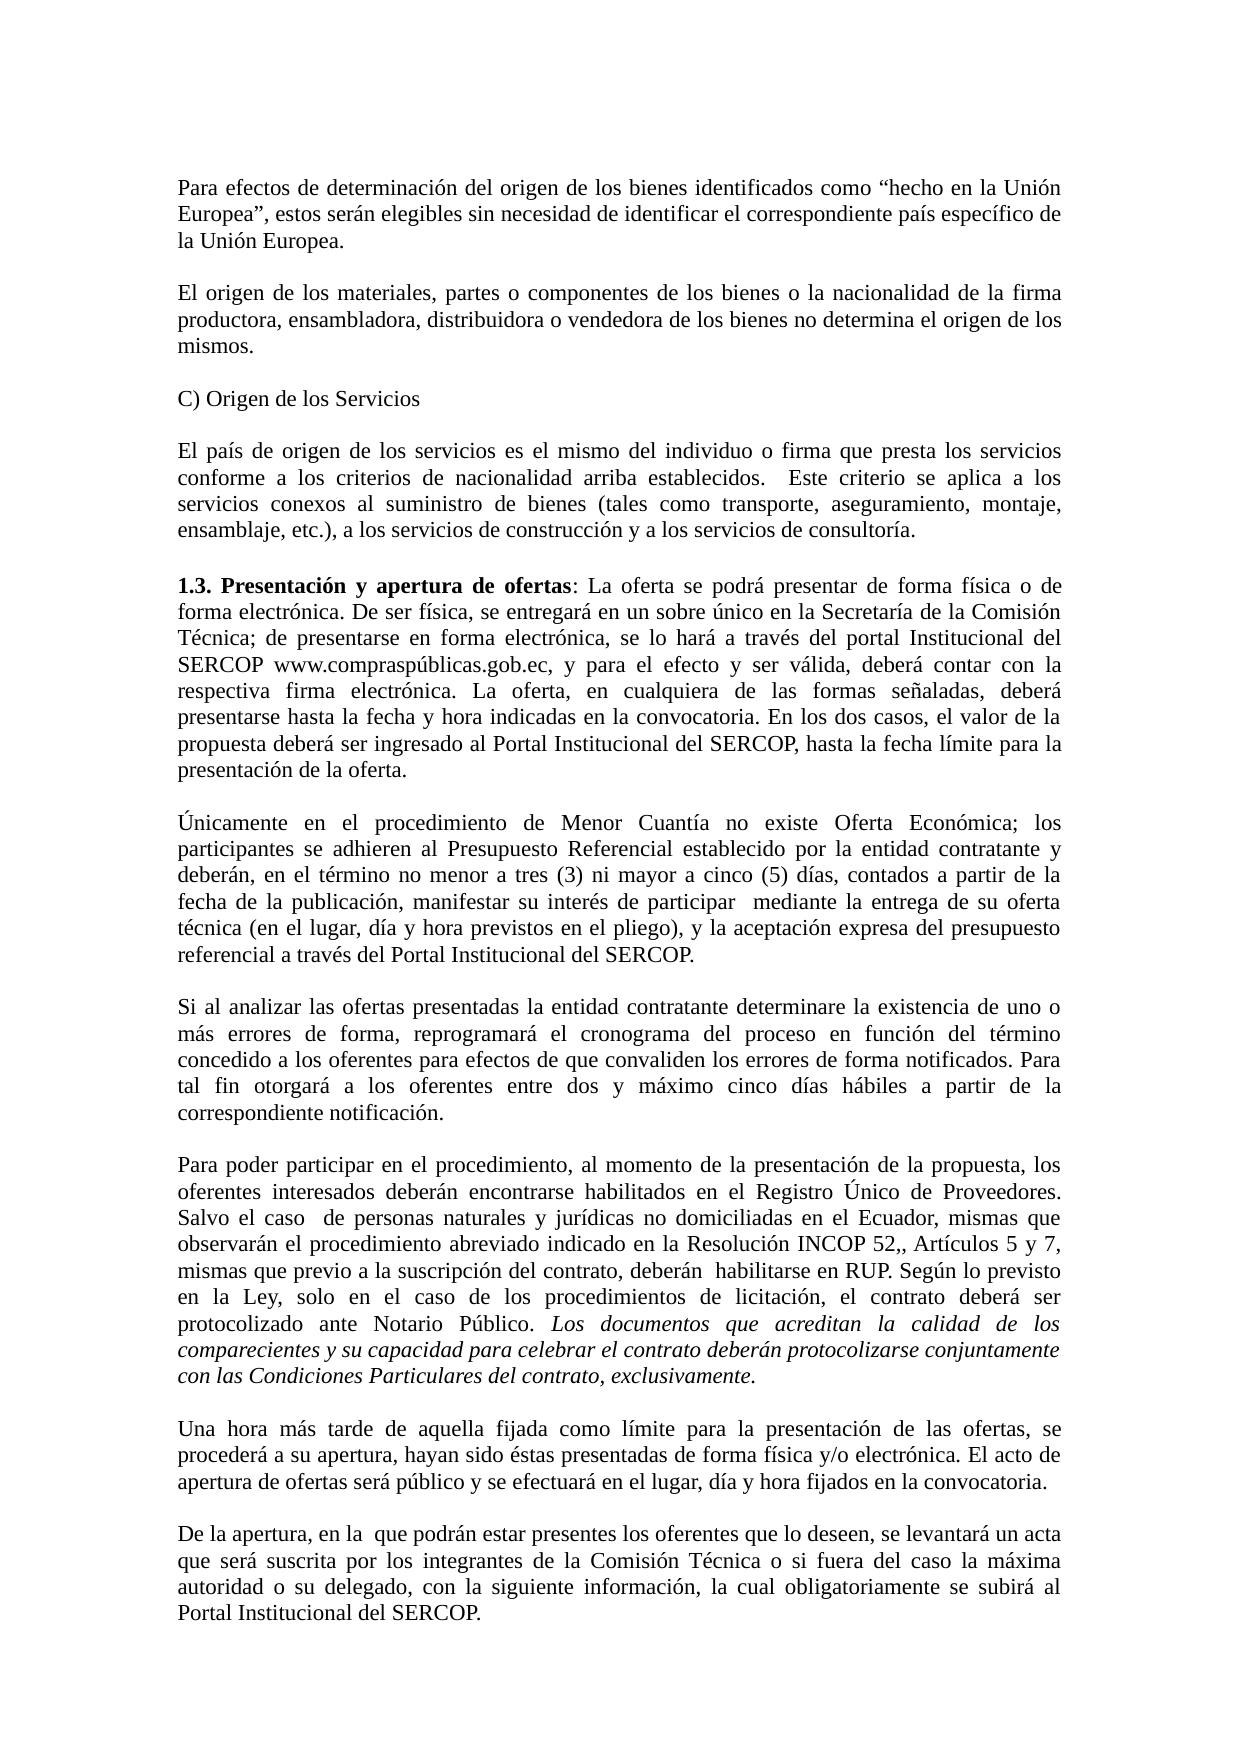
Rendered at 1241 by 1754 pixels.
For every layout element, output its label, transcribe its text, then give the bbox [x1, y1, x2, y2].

text 1.3. Presentación y apertura de ofertas: La oferta se podrá presentar de forma física o de forma electrónica. De ser física, se entregará en un sobre único en la Secretaría de la Comisión Técnica; de presentarse en forma electrónica, se lo hará a través del portal Institucional del SERCOP www.compraspúblicas.gob.ec, y para el efecto y ser válida, deberá contar con la respectiva firma electrónica. La oferta, en cualquiera de las formas señaladas, deberá presentarse hasta la fecha y hora indicadas en la convocatoria. En los dos casos, el valor de la propuesta deberá ser ingresado al Portal Institucional del SERCOP, hasta la fecha límite para la presentación de la oferta. [177, 572, 1063, 782]
text C) Origen de los Servicios [177, 385, 1063, 411]
text Una hora más tarde de aquella fijada como límite para la presentación de las ofertas, se procederá a su apertura, hayan sido éstas presentadas de forma física y/o electrónica. El acto de apertura de ofertas será público y se efectuará en el lugar, día y hora fijados en la convocatoria. [177, 1415, 1063, 1494]
text De la apertura, en la que podrán estar presentes los oferentes que lo deseen, se levantará un acta que será suscrita por los integrantes de la Comisión Técnica o si fuera del caso la máxima autoridad o su delegado, con la siguiente información, la cual obligatoriamente se subirá al Portal Institucional del SERCOP. [177, 1520, 1063, 1626]
text El país de origen de los servicios es el mismo del individuo o firma que presta los servicios conforme a los criterios de nacionalidad arriba establecidos. Este criterio se aplica a los servicios conexos al suministro de bienes (tales como transporte, aseguramiento, montaje, ensamblaje, etc.), a los servicios de construcción y a los servicios de consultoría. [177, 437, 1063, 543]
text Si al analizar las ofertas presentadas la entidad contratante determinare la existencia de uno o más errores de forma, reprogramará el cronograma del proceso en función del término concedido a los oferentes para efectos de que convaliden los errores de forma notificados. Para tal fin otorgará a los oferentes entre dos y máximo cinco días hábiles a partir de la correspondiente notificación. [177, 993, 1063, 1125]
text Para efectos de determinación del origen de los bienes identificados como “hecho en la Unión Europea”, estos serán elegibles sin necesidad de identificar el correspondiente país específico de la Unión Europea. [177, 174, 1063, 253]
text Únicamente en el procedimiento de Menor Cuantía no existe Oferta Económica; los participantes se adhieren al Presupuesto Referencial establecido por la entidad contratante y deberán, en el término no menor a tres (3) ni mayor a cinco (5) días, contados a partir de la fecha de la publicación, manifestar su interés de participar mediante la entrega de su oferta técnica (en el lugar, día y hora previstos en el pliego), y la aceptación expresa del presupuesto referencial a través del Portal Institucional del SERCOP. [177, 809, 1063, 967]
text Para poder participar en el procedimiento, al momento de la presentación de la propuesta, los oferentes interesados deberán encontrarse habilitados en el Registro Único de Proveedores. Salvo el caso de personas naturales y jurídicas no domiciliadas en el Ecuador, mismas que observarán el procedimiento abreviado indicado en la Resolución INCOP 52,, Artículos 5 y 7, mismas que previo a la suscripción del contrato, deberán habilitarse en RUP. Según lo previsto en la Ley, solo en el caso de los procedimientos de licitación, el contrato deberá ser protocolizado ante Notario Público. Los documentos que acreditan la calidad de los comparecientes y su capacidad para celebrar el contrato deberán protocolizarse conjuntamente con las Condiciones Particulares del contrato, exclusivamente. [177, 1151, 1063, 1389]
text El origen de los materiales, partes o componentes de los bienes o la nacionalidad de la firma productora, ensambladora, distribuidora o vendedora de los bienes no determina el origen de los mismos. [177, 279, 1063, 358]
